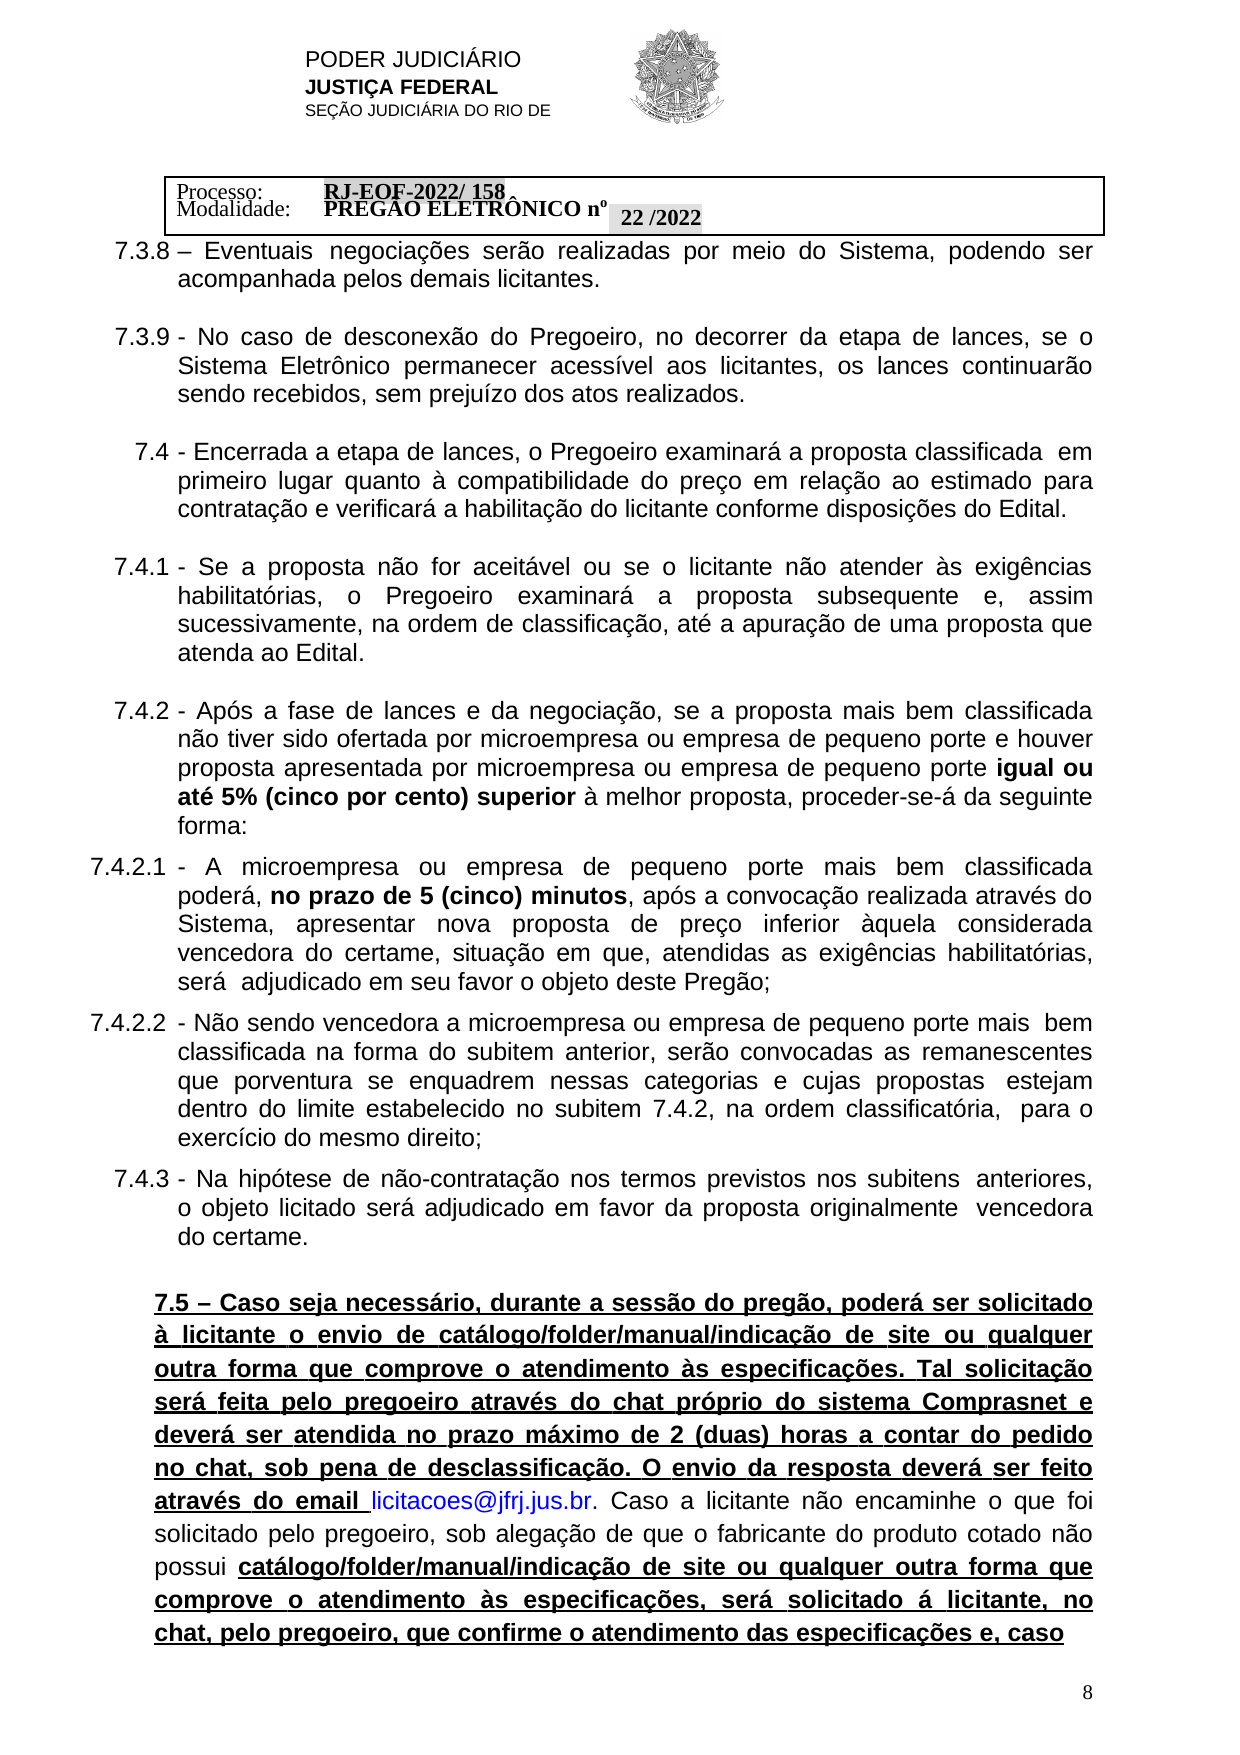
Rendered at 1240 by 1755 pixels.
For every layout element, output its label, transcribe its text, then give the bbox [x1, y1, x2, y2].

table_cell 22 /2022 [609, 204, 702, 234]
subtitle outra forma que comprove o atendimento às especificações. Tal solicitação [154, 1348, 1093, 1379]
subtitle deverá ser atendida no prazo máximo de 2 (duas) horas a contar do pedido [154, 1414, 1093, 1445]
subtitle à licitante o envio de catálogo/folder/manual/indicação de site ou qualquer [154, 1315, 1093, 1345]
list - Não sendo vencedora a microempresa ou empresa de pequeno porte mais bem classificada na forma do subitem anterior, serão convocadas as remanescentes que porventura se enquadrem nessas categorias e cujas propostas estejam dentro do limite estabelecido no subitem 7.4.2, na ordem classificatória, para o exercício do mesmo direito; [154, 1008, 1093, 1152]
list - Na hipótese de não-contratação nos termos previstos nos subitens anteriores, o objeto licitado será adjudicado em favor da proposta originalmente vencedora do certame. [154, 1164, 1093, 1251]
subtitle através do email licitacoes@jfrj.jus.br. Caso a licitante não encaminhe o que foi solicitado pelo pregoeiro, sob alegação de que o fabricante do produto cotado não possui catálogo/folder/manual/indicação de site ou qualquer outra forma que comprove o atendimento às especificações, será solicitado á licitante, no [154, 1480, 1093, 1610]
table_header Processo: RJ-EOF-2022/ 158 [166, 178, 1103, 204]
list - Após a fase de lances e da negociação, se a proposta mais bem classificada não tiver sido ofertada por microempresa ou empresa de pequeno porte e houver proposta apresentada por microempresa ou empresa de pequeno porte igual ou até 5% (cinco por cento) superior à melhor proposta, proceder-se-á da seguinte forma: [154, 696, 1093, 839]
list - Encerrada a etapa de lances, o Pregoeiro examinará a proposta classificada em primeiro lugar quanto à compatibilidade do preço em relação ao estimado para contratação e verificará a habilitação do licitante conforme disposições do Edital. [154, 437, 1093, 523]
list - No caso de desconexão do Pregoeiro, no decorrer da etapa de lances, se o Sistema Eletrônico permanecer acessível aos licitantes, os lances continuarão sendo recebidos, sem prejuízo dos atos realizados. [154, 322, 1093, 408]
subtitle chat, pelo pregoeiro, que confirme o atendimento das especificações e, caso [154, 1612, 1093, 1646]
table_cell Modalidade: PREGÃO ELETRÔNICO no [166, 204, 609, 220]
subtitle 7.5 – Caso seja necessário, durante a sessão do pregão, poderá ser solicitado [154, 1287, 1093, 1313]
subtitle no chat, sob pena de desclassificação. O envio da resposta deverá ser feito [154, 1447, 1093, 1478]
table_cell [166, 220, 609, 234]
table_cell [702, 204, 1103, 234]
list – Eventuais negociações serão realizadas por meio do Sistema, podendo ser acompanhada pelos demais licitantes. [154, 236, 1093, 293]
list - A microempresa ou empresa de pequeno porte mais bem classificada poderá, no prazo de 5 (cinco) minutos, após a convocação realizada através do Sistema, apresentar nova proposta de preço inferior àquela considerada vencedora do certame, situação em que, atendidas as exigências habilitatórias, será adjudicado em seu favor o objeto deste Pregão; [154, 852, 1093, 996]
subtitle será feita pelo pregoeiro através do chat próprio do sistema Comprasnet e [154, 1381, 1093, 1411]
list - Se a proposta não for aceitável ou se o licitante não atender às exigências habilitatórias, o Pregoeiro examinará a proposta subsequente e, assim sucessivamente, na ordem de classificação, até a apuração de uma proposta que atenda ao Edital. [154, 552, 1093, 667]
